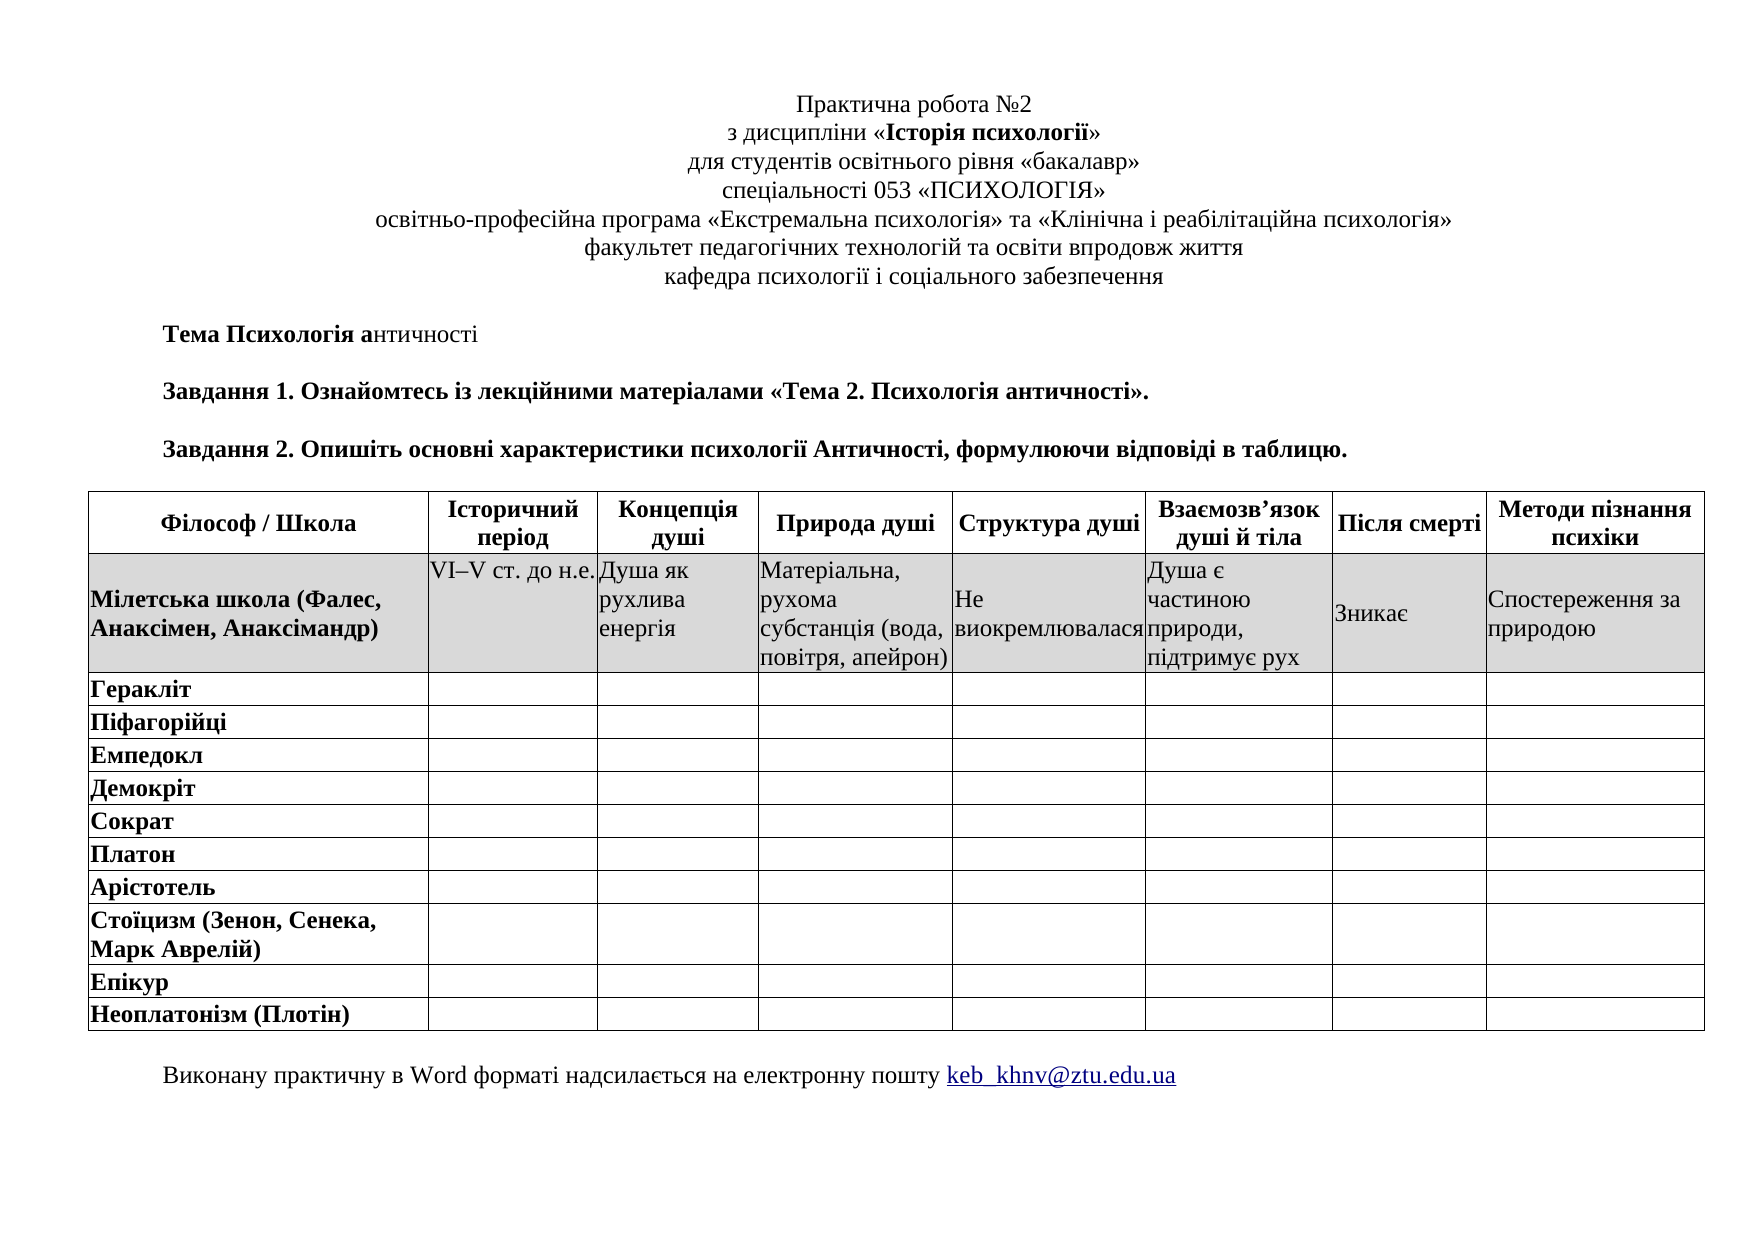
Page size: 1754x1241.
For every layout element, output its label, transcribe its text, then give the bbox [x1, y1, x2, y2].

table_header Історичний період [429, 492, 597, 553]
table_cell [1333, 673, 1486, 705]
table_cell Платон [89, 838, 428, 869]
table_cell [1146, 706, 1332, 738]
table_cell [429, 965, 597, 997]
table_cell [1333, 805, 1486, 837]
table_cell [1146, 673, 1332, 705]
table_cell [1333, 772, 1486, 804]
table_cell [1146, 805, 1332, 837]
table_cell [953, 965, 1145, 997]
table_cell [429, 998, 597, 1030]
text спеціальності 053 «ПСИХОЛОГІЯ» [89, 175, 1665, 204]
table_cell Не виокремлювалася [953, 554, 1145, 672]
table_cell [598, 805, 758, 837]
table_cell [759, 998, 952, 1030]
text для студентів освітнього рівня «бакалавр» [89, 146, 1665, 175]
table_cell [1487, 838, 1704, 869]
table_cell [759, 739, 952, 771]
table_cell [759, 673, 952, 705]
table_cell [759, 772, 952, 804]
table_cell Мілетська школа (Фалес, Анаксімен, Анаксімандр) [89, 554, 428, 672]
text Практична робота №2 [89, 89, 1665, 117]
table_cell [598, 965, 758, 997]
table_cell [953, 805, 1145, 837]
table_cell [1487, 965, 1704, 997]
table_cell Душа є частиною природи, підтримує рух [1146, 554, 1332, 672]
table_cell [429, 673, 597, 705]
table_cell [1146, 871, 1332, 902]
table_header Структура душі [953, 492, 1145, 553]
table_cell [953, 871, 1145, 902]
text Завдання 2. Опишіть основні характеристики психології Античності, формулюючи відповіді в таблицю. [89, 434, 1665, 462]
table_cell VI–V ст. до н.е. [429, 554, 597, 672]
table_cell [1487, 772, 1704, 804]
table_cell [1487, 805, 1704, 837]
table_cell Емпедокл [89, 739, 428, 771]
table_cell Спостереження за природою [1487, 554, 1704, 672]
table_cell [953, 706, 1145, 738]
table_cell [1333, 871, 1486, 902]
table_cell [1487, 871, 1704, 902]
table_header Після смерті [1333, 492, 1486, 553]
table_cell [598, 739, 758, 771]
table_header Взаємозв’язок душі й тіла [1146, 492, 1332, 553]
table_cell [1146, 838, 1332, 869]
table_header Природа душі [759, 492, 952, 553]
table_cell [1146, 998, 1332, 1030]
text факультет педагогічних технологій та освіти впродовж життя [89, 232, 1665, 261]
table_cell [598, 772, 758, 804]
table_header Філософ / Школа [89, 492, 428, 553]
table_cell [429, 904, 597, 964]
table_cell [429, 739, 597, 771]
table_cell [598, 706, 758, 738]
table_cell Душа як рухлива енергія [598, 554, 758, 672]
table_cell [759, 838, 952, 869]
table_cell Стоїцизм (Зенон, Сенека, Марк Аврелій) [89, 904, 428, 964]
table_cell [759, 871, 952, 902]
table_cell [1146, 739, 1332, 771]
table_cell [1333, 904, 1486, 964]
table_cell [1146, 965, 1332, 997]
table_cell [1146, 904, 1332, 964]
text з дисципліни «Історія психології» [89, 117, 1665, 146]
table_cell [759, 805, 952, 837]
table_cell Демокріт [89, 772, 428, 804]
table_header Концепція душі [598, 492, 758, 553]
table_cell [953, 838, 1145, 869]
table_cell [1333, 706, 1486, 738]
table_header Методи пізнання психіки [1487, 492, 1704, 553]
table_cell [1333, 838, 1486, 869]
text освітньо-професійна програма «Екстремальна психологія» та «Клінічна і реабілітаційна психологія» [89, 204, 1665, 232]
table_cell [1333, 739, 1486, 771]
table_cell Геракліт [89, 673, 428, 705]
table_cell [953, 772, 1145, 804]
table_cell Арістотель [89, 871, 428, 902]
table_cell Піфагорійці [89, 706, 428, 738]
text Виконану практичну в Word форматі надсилається на електронну пошту keb_khnv@ztu.edu.ua [89, 1060, 1665, 1088]
table_cell [953, 904, 1145, 964]
table_cell [1487, 706, 1704, 738]
table_cell [1333, 965, 1486, 997]
table_cell [429, 772, 597, 804]
text Тема Психологія античності [89, 319, 1665, 347]
table_cell [1487, 904, 1704, 964]
table_cell [429, 805, 597, 837]
table_cell [953, 739, 1145, 771]
table_cell [759, 965, 952, 997]
table_cell Неоплатонізм (Плотін) [89, 998, 428, 1030]
table_cell [429, 706, 597, 738]
table_cell [953, 998, 1145, 1030]
text Завдання 1. Ознайомтесь із лекційними матеріалами «Тема 2. Психологія античності». [89, 376, 1665, 405]
table_cell [598, 998, 758, 1030]
table_cell Матеріальна, рухома субстанція (вода, повітря, апейрон) [759, 554, 952, 672]
table_cell [1487, 673, 1704, 705]
table_cell Зникає [1333, 554, 1486, 672]
table_cell [1487, 998, 1704, 1030]
table_cell [598, 673, 758, 705]
table_cell [598, 904, 758, 964]
table_cell Епікур [89, 965, 428, 997]
table_cell [759, 904, 952, 964]
table_cell [1487, 739, 1704, 771]
table_cell [429, 838, 597, 869]
table_cell [429, 871, 597, 902]
table_cell Сократ [89, 805, 428, 837]
table_cell [598, 871, 758, 902]
table_cell [953, 673, 1145, 705]
table_cell [1146, 772, 1332, 804]
table_cell [1333, 998, 1486, 1030]
text кафедра психології і соціального забезпечення [89, 261, 1665, 290]
table_cell [759, 706, 952, 738]
table_cell [598, 838, 758, 869]
